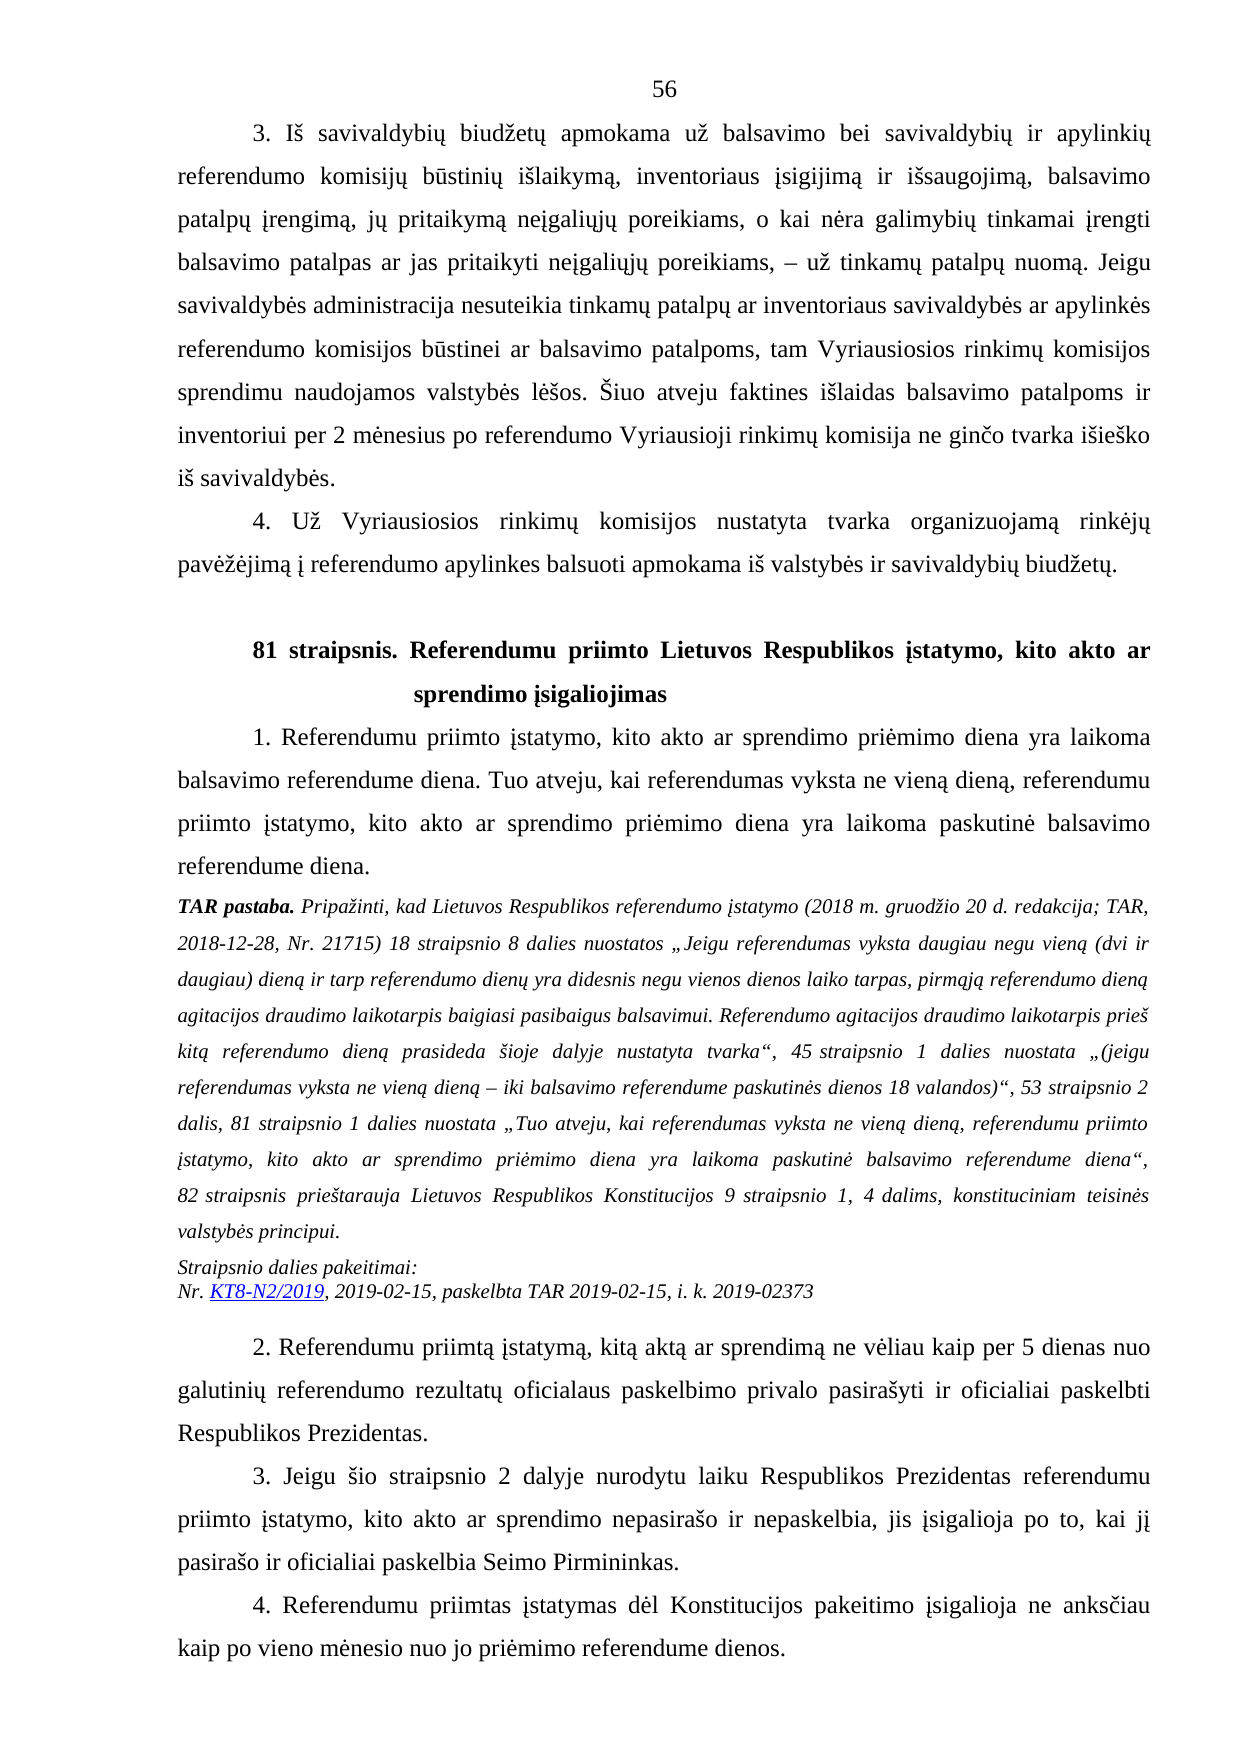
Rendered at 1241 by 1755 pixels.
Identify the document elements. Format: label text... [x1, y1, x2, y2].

text Straipsnio dalies pakeitimai: [177, 1255, 1152, 1279]
text 1. Referendumu priimto įstatymo, kito akto ar sprendimo priėmimo diena yra laikoma balsavimo referendume diena. Tuo atveju, kai referendumas vyksta ne vieną dieną, referendumu priimto įstatymo, kito akto ar sprendimo priėmimo diena yra laikoma paskutinė balsavimo referendume diena. [177, 722, 1152, 880]
text 81 straipsnis. Referendumu priimto Lietuvos Respublikos įstatymo, kito akto ar sprendimo įsigaliojimas [252, 636, 1152, 707]
text 3. Iš savivaldybių biudžetų apmokama už balsavimo bei savivaldybių ir apylinkių referendumo komisijų būstinių išlaikymą, inventoriaus įsigijimą ir išsaugojimą, balsavimo patalpų įrengimą, jų pritaikymą neįgaliųjų poreikiams, o kai nėra galimybių tinkamai įrengti balsavimo patalpas ar jas pritaikyti neįgaliųjų poreikiams, – už tinkamų patalpų nuomą. Jeigu savivaldybės administracija nesuteikia tinkamų patalpų ar inventoriaus savivaldybės ar apylinkės referendumo komisijos būstinei ar balsavimo patalpoms, tam Vyriausiosios rinkimų komisijos sprendimu naudojamos valstybės lėšos. Šiuo atveju faktines išlaidas balsavimo patalpoms ir inventoriui per 2 mėnesius po referendumo Vyriausioji rinkimų komisija ne ginčo tvarka išieško iš savivaldybės. [177, 118, 1152, 492]
text 2. Referendumu priimtą įstatymą, kitą aktą ar sprendimą ne vėliau kaip per 5 dienas nuo galutinių referendumo rezultatų oficialaus paskelbimo privalo pasirašyti ir oficialiai paskelbti Respublikos Prezidentas. [177, 1332, 1152, 1447]
text TAR pastaba. Pripažinti, kad Lietuvos Respublikos referendumo įstatymo (2018 m. gruodžio 20 d. redakcija; TAR, 2018-12-28, Nr. 21715) 18 straipsnio 8 dalies nuostatos „Jeigu referendumas vyksta daugiau negu vieną (dvi ir daugiau) dieną ir tarp referendumo dienų yra didesnis negu vienos dienos laiko tarpas, pirmąją referendumo dieną agitacijos draudimo laikotarpis baigiasi pasibaigus balsavimui. Referendumo agitacijos draudimo laikotarpis prieš kitą referendumo dieną prasideda šioje dalyje nustatyta tvarka“, 45 straipsnio 1 dalies nuostata „(jeigu referendumas vyksta ne vieną dieną – iki balsavimo referendume paskutinės dienos 18 valandos)“, 53 straipsnio 2 dalis, 81 straipsnio 1 dalies nuostata „Tuo atveju, kai referendumas vyksta ne vieną dieną, referendumu priimto įstatymo, kito akto ar sprendimo priėmimo diena yra laikoma paskutinė balsavimo referendume diena“, 82 straipsnis prieštarauja Lietuvos Respublikos Konstitucijos 9 straipsnio 1, 4 dalims, konstituciniam teisinės valstybės principui. [177, 894, 1152, 1243]
text 4. Už Vyriausiosios rinkimų komisijos nustatyta tvarka organizuojamą rinkėjų pavėžėjimą į referendumo apylinkes balsuoti apmokama iš valstybės ir savivaldybių biudžetų. [177, 506, 1152, 578]
text 4. Referendumu priimtas įstatymas dėl Konstitucijos pakeitimo įsigalioja ne anksčiau kaip po vieno mėnesio nuo jo priėmimo referendume dienos. [177, 1590, 1152, 1662]
text 3. Jeigu šio straipsnio 2 dalyje nurodytu laiku Respublikos Prezidentas referendumu priimto įstatymo, kito akto ar sprendimo nepasirašo ir nepaskelbia, jis įsigalioja po to, kai jį pasirašo ir oficialiai paskelbia Seimo Pirmininkas. [177, 1461, 1152, 1576]
text Nr. KT8-N2/2019, 2019-02-15, paskelbta TAR 2019-02-15, i. k. 2019-02373 [177, 1279, 1152, 1303]
